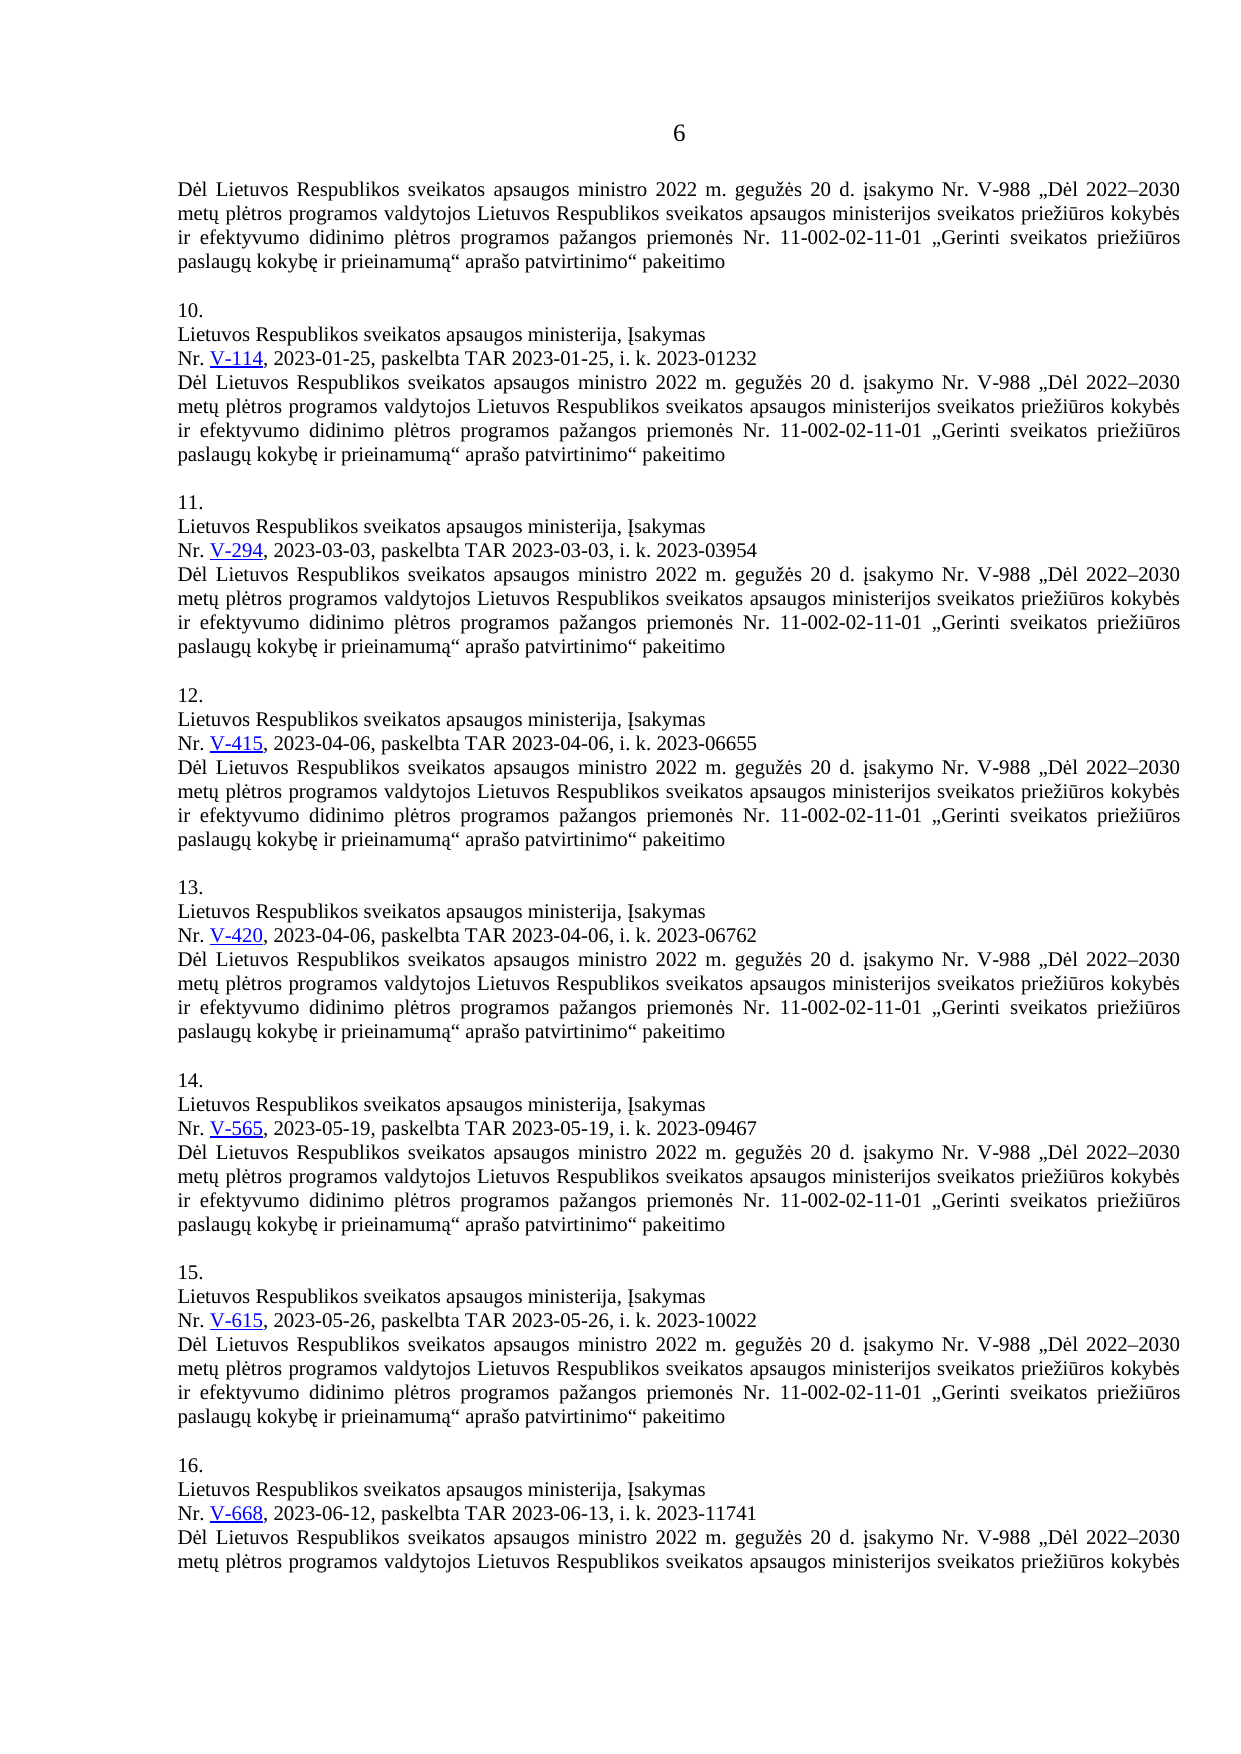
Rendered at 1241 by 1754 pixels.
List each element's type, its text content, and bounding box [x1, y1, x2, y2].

text 16. [177, 1452, 1181, 1477]
text 14. [177, 1067, 1181, 1092]
text Dėl Lietuvos Respublikos sveikatos apsaugos ministro 2022 m. gegužės 20 d. įsakymo Nr. V-988 „Dėl 2022–2030 metų plėtros programos valdytojos Lietuvos Respublikos sveikatos apsaugos ministerijos sveikatos priežiūros kokybės ir efektyvumo didinimo plėtros programos pažangos priemonės Nr. 11-002-02-11-01 „Gerinti sveikatos priežiūros paslaugų kokybę ir prieinamumą“ aprašo patvirtinimo“ pakeitimo [177, 1332, 1181, 1428]
text Dėl Lietuvos Respublikos sveikatos apsaugos ministro 2022 m. gegužės 20 d. įsakymo Nr. V-988 „Dėl 2022–2030 metų plėtros programos valdytojos Lietuvos Respublikos sveikatos apsaugos ministerijos sveikatos priežiūros kokybės ir efektyvumo didinimo plėtros programos pažangos priemonės Nr. 11-002-02-11-01 „Gerinti sveikatos priežiūros paslaugų kokybę ir prieinamumą“ aprašo patvirtinimo“ pakeitimo [177, 370, 1181, 466]
text Nr. V-114, 2023-01-25, paskelbta TAR 2023-01-25, i. k. 2023-01232 [177, 346, 1181, 370]
text Dėl Lietuvos Respublikos sveikatos apsaugos ministro 2022 m. gegužės 20 d. įsakymo Nr. V-988 „Dėl 2022–2030 metų plėtros programos valdytojos Lietuvos Respublikos sveikatos apsaugos ministerijos sveikatos priežiūros kokybės [177, 1525, 1181, 1573]
text Dėl Lietuvos Respublikos sveikatos apsaugos ministro 2022 m. gegužės 20 d. įsakymo Nr. V-988 „Dėl 2022–2030 metų plėtros programos valdytojos Lietuvos Respublikos sveikatos apsaugos ministerijos sveikatos priežiūros kokybės ir efektyvumo didinimo plėtros programos pažangos priemonės Nr. 11-002-02-11-01 „Gerinti sveikatos priežiūros paslaugų kokybę ir prieinamumą“ aprašo patvirtinimo“ pakeitimo [177, 755, 1181, 851]
text Nr. V-415, 2023-04-06, paskelbta TAR 2023-04-06, i. k. 2023-06655 [177, 731, 1181, 755]
text 10. [177, 297, 1181, 322]
text Lietuvos Respublikos sveikatos apsaugos ministerija, Įsakymas [177, 1092, 1181, 1116]
text Nr. V-420, 2023-04-06, paskelbta TAR 2023-04-06, i. k. 2023-06762 [177, 923, 1181, 947]
text 15. [177, 1260, 1181, 1284]
text 11. [177, 490, 1181, 514]
text Dėl Lietuvos Respublikos sveikatos apsaugos ministro 2022 m. gegužės 20 d. įsakymo Nr. V-988 „Dėl 2022–2030 metų plėtros programos valdytojos Lietuvos Respublikos sveikatos apsaugos ministerijos sveikatos priežiūros kokybės ir efektyvumo didinimo plėtros programos pažangos priemonės Nr. 11-002-02-11-01 „Gerinti sveikatos priežiūros paslaugų kokybę ir prieinamumą“ aprašo patvirtinimo“ pakeitimo [177, 177, 1181, 273]
text Nr. V-294, 2023-03-03, paskelbta TAR 2023-03-03, i. k. 2023-03954 [177, 538, 1181, 562]
text Dėl Lietuvos Respublikos sveikatos apsaugos ministro 2022 m. gegužės 20 d. įsakymo Nr. V-988 „Dėl 2022–2030 metų plėtros programos valdytojos Lietuvos Respublikos sveikatos apsaugos ministerijos sveikatos priežiūros kokybės ir efektyvumo didinimo plėtros programos pažangos priemonės Nr. 11-002-02-11-01 „Gerinti sveikatos priežiūros paslaugų kokybę ir prieinamumą“ aprašo patvirtinimo“ pakeitimo [177, 562, 1181, 658]
text Nr. V-565, 2023-05-19, paskelbta TAR 2023-05-19, i. k. 2023-09467 [177, 1116, 1181, 1140]
text Lietuvos Respublikos sveikatos apsaugos ministerija, Įsakymas [177, 322, 1181, 346]
text Lietuvos Respublikos sveikatos apsaugos ministerija, Įsakymas [177, 707, 1181, 731]
text Lietuvos Respublikos sveikatos apsaugos ministerija, Įsakymas [177, 1284, 1181, 1308]
text Lietuvos Respublikos sveikatos apsaugos ministerija, Įsakymas [177, 514, 1181, 538]
text 13. [177, 875, 1181, 899]
text Lietuvos Respublikos sveikatos apsaugos ministerija, Įsakymas [177, 899, 1181, 923]
text Lietuvos Respublikos sveikatos apsaugos ministerija, Įsakymas [177, 1477, 1181, 1501]
text Dėl Lietuvos Respublikos sveikatos apsaugos ministro 2022 m. gegužės 20 d. įsakymo Nr. V-988 „Dėl 2022–2030 metų plėtros programos valdytojos Lietuvos Respublikos sveikatos apsaugos ministerijos sveikatos priežiūros kokybės ir efektyvumo didinimo plėtros programos pažangos priemonės Nr. 11-002-02-11-01 „Gerinti sveikatos priežiūros paslaugų kokybę ir prieinamumą“ aprašo patvirtinimo“ pakeitimo [177, 947, 1181, 1043]
text Nr. V-668, 2023-06-12, paskelbta TAR 2023-06-13, i. k. 2023-11741 [177, 1501, 1181, 1525]
text 12. [177, 682, 1181, 707]
text Nr. V-615, 2023-05-26, paskelbta TAR 2023-05-26, i. k. 2023-10022 [177, 1308, 1181, 1332]
text Dėl Lietuvos Respublikos sveikatos apsaugos ministro 2022 m. gegužės 20 d. įsakymo Nr. V-988 „Dėl 2022–2030 metų plėtros programos valdytojos Lietuvos Respublikos sveikatos apsaugos ministerijos sveikatos priežiūros kokybės ir efektyvumo didinimo plėtros programos pažangos priemonės Nr. 11-002-02-11-01 „Gerinti sveikatos priežiūros paslaugų kokybę ir prieinamumą“ aprašo patvirtinimo“ pakeitimo [177, 1140, 1181, 1236]
